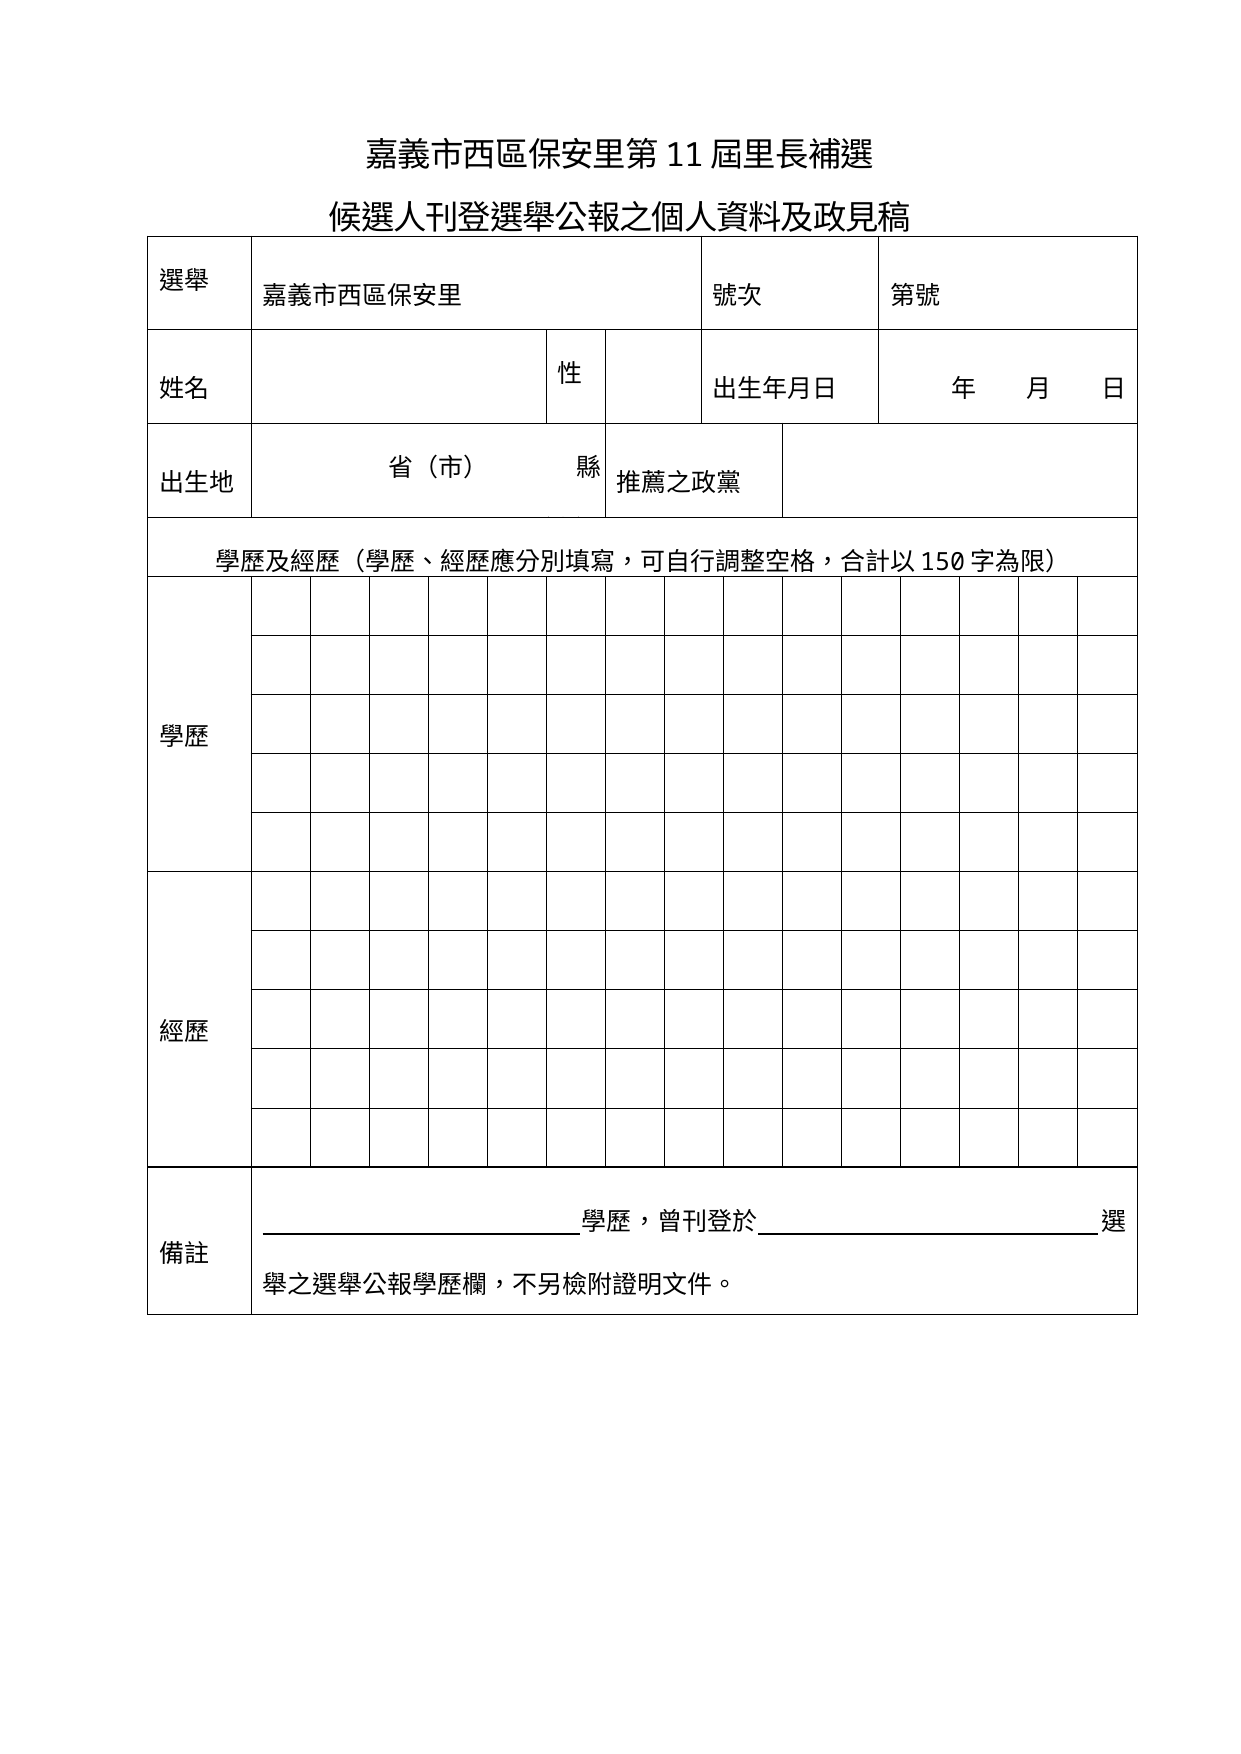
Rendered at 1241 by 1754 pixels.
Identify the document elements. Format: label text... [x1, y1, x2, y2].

table_cell 省（市） 縣（市） [252, 424, 605, 517]
table_cell [783, 813, 841, 871]
table_cell [370, 813, 428, 871]
table_cell 出生年月日 [702, 330, 878, 423]
text 嘉義市西區保安里第11屆里長補選 [148, 111, 1092, 173]
table_cell [724, 577, 782, 635]
table_cell [488, 577, 546, 635]
table_cell [488, 931, 546, 989]
table_cell [252, 330, 546, 423]
table_cell [606, 931, 664, 989]
table_cell [252, 931, 310, 989]
table_cell [429, 990, 487, 1048]
table_cell [370, 1049, 428, 1107]
table_cell [901, 695, 959, 753]
table_cell [960, 813, 1018, 871]
table_cell [960, 636, 1018, 694]
table_cell [429, 931, 487, 989]
table_cell [901, 990, 959, 1048]
table_cell [783, 1049, 841, 1107]
table_cell [606, 330, 701, 423]
table_cell [960, 931, 1018, 989]
table_cell [547, 577, 605, 635]
table_cell [311, 1049, 369, 1107]
table_cell [842, 1049, 900, 1107]
table_cell 備註 [148, 1168, 251, 1314]
table_cell [1078, 1109, 1137, 1166]
table_cell [488, 695, 546, 753]
table_cell [842, 1109, 900, 1166]
table_cell [252, 695, 310, 753]
table_cell [783, 424, 1137, 517]
table_cell [488, 1049, 546, 1107]
table_cell [665, 990, 723, 1048]
table_header 嘉義市西區保安里 [252, 237, 701, 329]
table_cell [1019, 695, 1077, 753]
table_cell [547, 931, 605, 989]
table_cell [1019, 577, 1077, 635]
table_cell [429, 695, 487, 753]
table_cell [311, 1109, 369, 1166]
table_cell [1019, 872, 1077, 930]
table_cell [901, 872, 959, 930]
table_cell [370, 577, 428, 635]
table_cell [370, 754, 428, 812]
table_cell [960, 754, 1018, 812]
table_cell [547, 872, 605, 930]
table_cell [724, 695, 782, 753]
table_cell [842, 577, 900, 635]
table_cell [311, 754, 369, 812]
table_cell [960, 695, 1018, 753]
table_cell [1078, 813, 1137, 871]
table_cell [370, 1109, 428, 1166]
table_cell [1078, 577, 1137, 635]
table_cell [842, 931, 900, 989]
table_cell [488, 813, 546, 871]
table_cell [901, 636, 959, 694]
table_cell [429, 636, 487, 694]
table_cell [901, 577, 959, 635]
table_cell [606, 1049, 664, 1107]
table_cell [311, 872, 369, 930]
table_cell [488, 754, 546, 812]
table_cell [1078, 990, 1137, 1048]
table_header 選舉 區別 [148, 237, 251, 329]
table_cell [429, 754, 487, 812]
table_cell [252, 577, 310, 635]
table_cell [665, 813, 723, 871]
table_cell [783, 636, 841, 694]
table_cell [665, 1109, 723, 1166]
text 候選人刊登選舉公報之個人資料及政見稿 [148, 173, 1092, 236]
table_cell [252, 1109, 310, 1166]
table_cell [724, 931, 782, 989]
table_cell [311, 931, 369, 989]
table_cell [960, 1049, 1018, 1107]
table_cell [724, 872, 782, 930]
table_cell [606, 990, 664, 1048]
table_cell [960, 1109, 1018, 1166]
table_cell [606, 813, 664, 871]
table_cell [1078, 754, 1137, 812]
table_cell [960, 577, 1018, 635]
table_cell [370, 695, 428, 753]
table_cell [724, 636, 782, 694]
table_cell [370, 636, 428, 694]
table_header 第號 [879, 237, 1137, 329]
table_cell [1078, 636, 1137, 694]
table_cell [901, 754, 959, 812]
table_cell [665, 754, 723, 812]
table_cell [901, 813, 959, 871]
table_cell [429, 813, 487, 871]
table_cell [724, 754, 782, 812]
table_cell [429, 577, 487, 635]
table_cell [1019, 931, 1077, 989]
table_cell [311, 577, 369, 635]
table_cell 學歷及經歷（學歷、經歷應分別填寫，可自行調整空格，合計以150字為限） [148, 518, 1137, 576]
table_cell [606, 577, 664, 635]
table_cell [252, 636, 310, 694]
table_cell [1019, 990, 1077, 1048]
table_header 號次 [702, 237, 878, 329]
table_cell [311, 813, 369, 871]
table_cell [547, 1049, 605, 1107]
table_cell [1078, 695, 1137, 753]
table_cell 經歷 [148, 872, 251, 1166]
table_cell [901, 1109, 959, 1166]
table_cell [488, 872, 546, 930]
table_cell [1078, 872, 1137, 930]
table_cell [842, 695, 900, 753]
table_cell [606, 636, 664, 694]
table_cell [1078, 931, 1137, 989]
table_cell [547, 1109, 605, 1166]
table_cell [370, 990, 428, 1048]
table_cell [547, 813, 605, 871]
table_cell [665, 1049, 723, 1107]
table_cell [783, 990, 841, 1048]
table_cell [842, 636, 900, 694]
table_cell [960, 990, 1018, 1048]
table_cell [547, 990, 605, 1048]
table_cell [783, 577, 841, 635]
table_cell [370, 872, 428, 930]
table_cell [960, 872, 1018, 930]
table_cell [370, 931, 428, 989]
table_cell 性別 [547, 330, 605, 423]
table_cell [547, 636, 605, 694]
table_cell [901, 931, 959, 989]
table_cell [606, 1109, 664, 1166]
table_cell [783, 931, 841, 989]
table_cell [665, 636, 723, 694]
table_cell [429, 1109, 487, 1166]
table_cell [665, 931, 723, 989]
table_cell [783, 1109, 841, 1166]
table_cell [252, 754, 310, 812]
table_cell [547, 754, 605, 812]
table_cell 學歷 [148, 577, 251, 871]
table_cell [429, 872, 487, 930]
table_cell [1078, 1049, 1137, 1107]
table_cell [724, 813, 782, 871]
table_cell [252, 813, 310, 871]
table_cell [488, 1109, 546, 1166]
table_cell [665, 695, 723, 753]
table_cell [842, 813, 900, 871]
table_cell [1019, 1109, 1077, 1166]
table_cell [311, 695, 369, 753]
table_cell [488, 990, 546, 1048]
table_cell [606, 754, 664, 812]
table_cell [842, 872, 900, 930]
table_cell [252, 1049, 310, 1107]
table_cell [842, 754, 900, 812]
table_cell [252, 872, 310, 930]
table_cell [783, 872, 841, 930]
table_cell 學歷，曾刊登於 選舉之選舉公報學歷欄，不另檢附證明文件。 [252, 1168, 1137, 1314]
table_cell [606, 695, 664, 753]
table_cell [783, 754, 841, 812]
table_cell [1019, 636, 1077, 694]
table_cell [429, 1049, 487, 1107]
table_cell [311, 636, 369, 694]
table_cell [606, 872, 664, 930]
table_cell [311, 990, 369, 1048]
table_cell [665, 577, 723, 635]
table_cell [488, 636, 546, 694]
table_cell [665, 872, 723, 930]
table_cell [783, 695, 841, 753]
table_cell [252, 990, 310, 1048]
table_cell [842, 990, 900, 1048]
table_cell 姓名 [148, 330, 251, 423]
table_cell [724, 990, 782, 1048]
table_cell [1019, 813, 1077, 871]
table_cell [1019, 754, 1077, 812]
table_cell [1019, 1049, 1077, 1107]
table_cell [724, 1049, 782, 1107]
table_cell [724, 1109, 782, 1166]
table_cell [901, 1049, 959, 1107]
table_cell 年 月 日 [879, 330, 1137, 423]
table_cell 出生地 [148, 424, 251, 517]
table_cell 推薦之政黨 [606, 424, 782, 517]
table_cell [547, 695, 605, 753]
